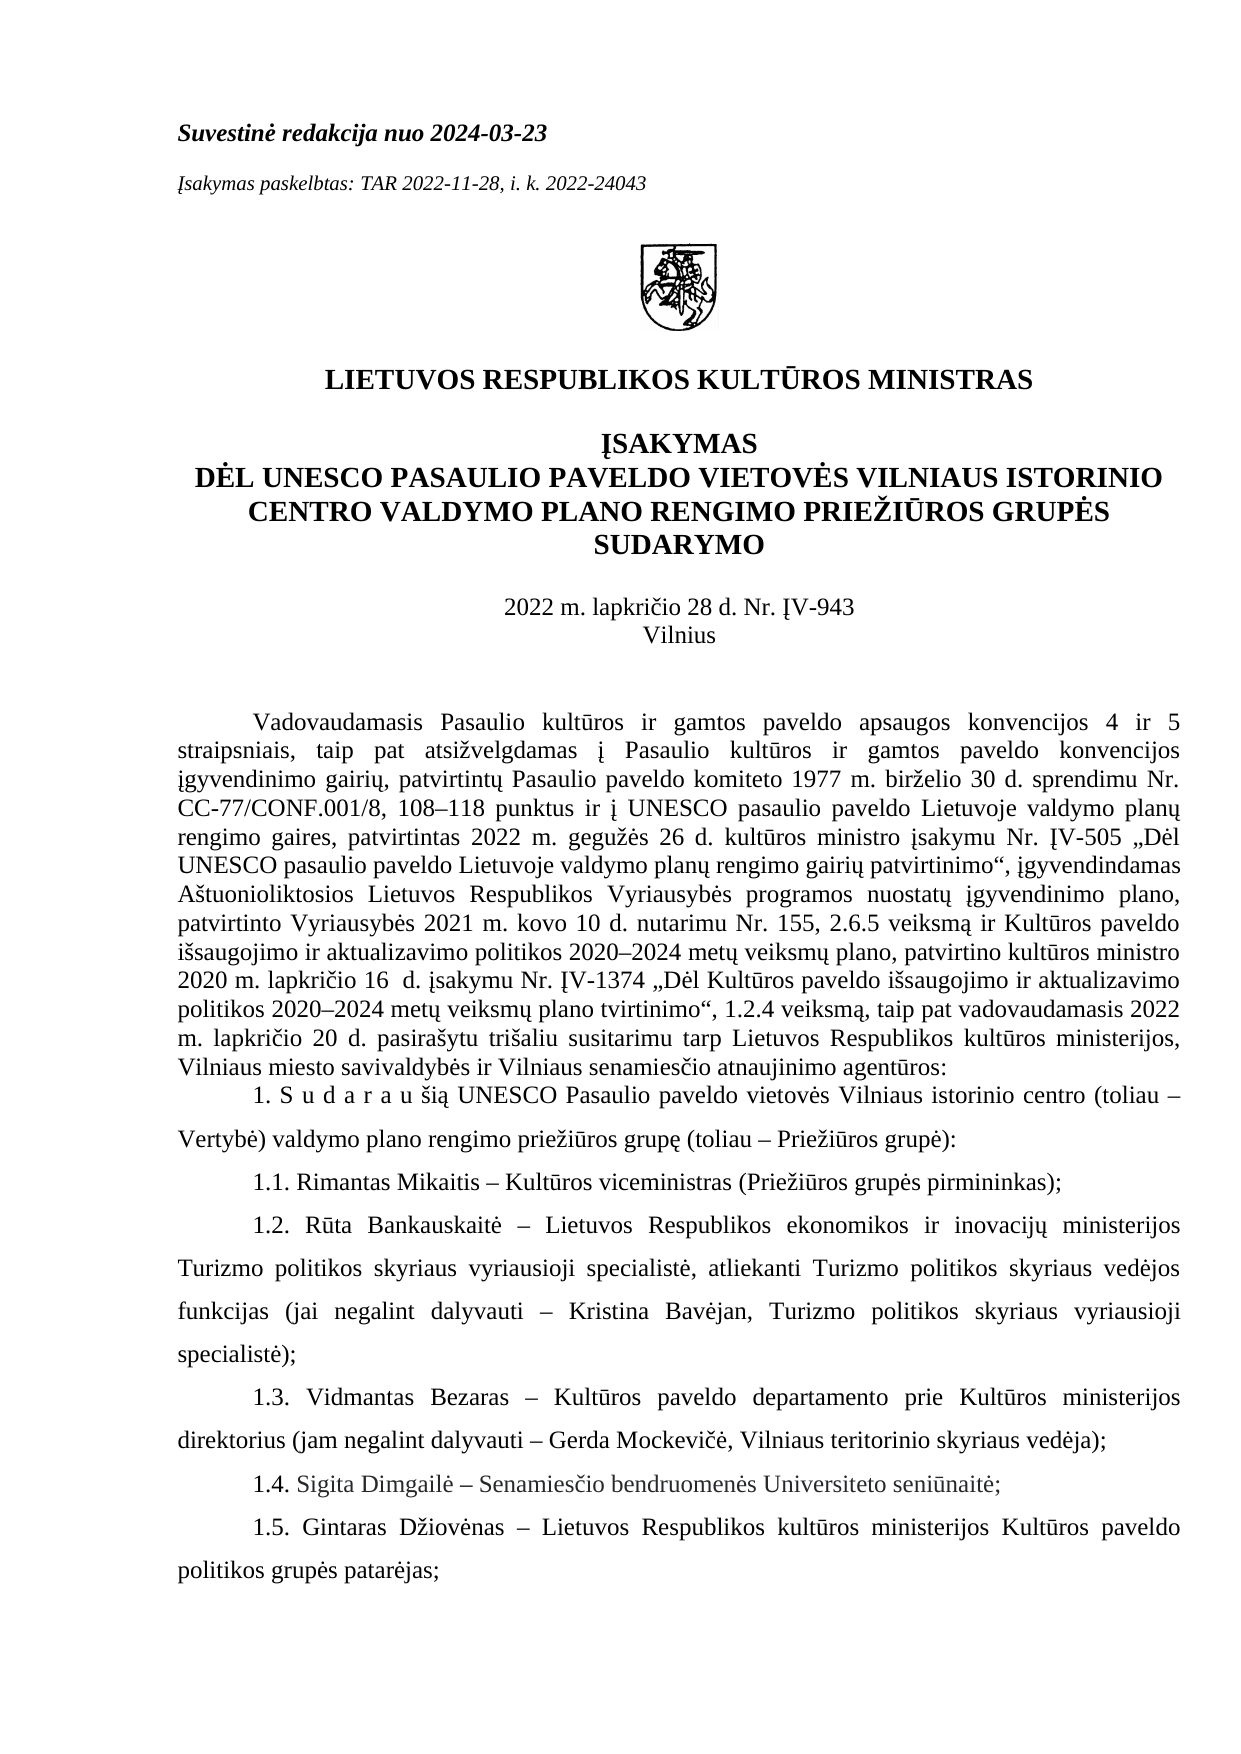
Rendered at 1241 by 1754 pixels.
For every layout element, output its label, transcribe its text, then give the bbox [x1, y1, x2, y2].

text ĮSAKYMAS [177, 427, 1181, 460]
text Įsakymas paskelbtas: TAR 2022-11-28, i. k. 2022-24043 [177, 171, 1181, 195]
text 1. S u d a r a u šią UNESCO Pasaulio paveldo vietovės Vilniaus istorinio centro (toliau – Vertybė) valdymo plano rengimo priežiūros grupę (toliau – Priežiūros grupė): [177, 1081, 1181, 1152]
text Vilnius [177, 621, 1181, 649]
text Suvestinė redakcija nuo 2024-03-23 [177, 118, 1181, 147]
text Vadovaudamasis Pasaulio kultūros ir gamtos paveldo apsaugos konvencijos 4 ir 5 straipsniais, taip pat atsižvelgdamas į Pasaulio kultūros ir gamtos paveldo konvencijos įgyvendinimo gairių, patvirtintų Pasaulio paveldo komiteto 1977 m. birželio 30 d. sprendimu Nr. CC-77/CONF.001/8, 108–118 punktus ir į UNESCO pasaulio paveldo Lietuvoje valdymo planų rengimo gaires, patvirtintas 2022 m. gegužės 26 d. kultūros ministro įsakymu Nr. ĮV-505 „Dėl UNESCO pasaulio paveldo Lietuvoje valdymo planų rengimo gairių patvirtinimo“, įgyvendindamas Aštuonioliktosios Lietuvos Respublikos Vyriausybės programos nuostatų įgyvendinimo plano, patvirtinto Vyriausybės 2021 m. kovo 10 d. nutarimu Nr. 155, 2.6.5 veiksmą ir Kultūros paveldo išsaugojimo ir aktualizavimo politikos 2020–2024 metų veiksmų plano, patvirtino kultūros ministro 2020 m. lapkričio 16 d. įsakymu Nr. ĮV-1374 „Dėl Kultūros paveldo išsaugojimo ir aktualizavimo politikos 2020–2024 metų veiksmų plano tvirtinimo“, 1.2.4 veiksmą, taip pat vadovaudamasis 2022 m. lapkričio 20 d. pasirašytu trišaliu susitarimu tarp Lietuvos Respublikos kultūros ministerijos, Vilniaus miesto savivaldybės ir Vilniaus senamiesčio atnaujinimo agentūros: [177, 707, 1181, 1081]
text 1.2. Rūta Bankauskaitė – Lietuvos Respublikos ekonomikos ir inovacijų ministerijos Turizmo politikos skyriaus vyriausioji specialistė, atliekanti Turizmo politikos skyriaus vedėjos funkcijas (jai negalint dalyvauti – Kristina Bavėjan, Turizmo politikos skyriaus vyriausioji specialistė); [177, 1210, 1181, 1368]
text 1.1. Rimantas Mikaitis – Kultūros viceministras (Priežiūros grupės pirmininkas); [177, 1167, 1181, 1196]
text 2022 m. lapkričio 28 d. Nr. ĮV-943 [177, 592, 1181, 621]
text 1.3. Vidmantas Bezaras – Kultūros paveldo departamento prie Kultūros ministerijos direktorius (jam negalint dalyvauti – Gerda Mockevičė, Vilniaus teritorinio skyriaus vedėja); [177, 1382, 1181, 1454]
text LIETUVOS RESPUBLIKOS KULTŪROS MINISTRAS [177, 362, 1181, 395]
text DĖL UNESCO PASAULIO PAVELDO VIETOVĖS VILNIAUS ISTORINIO CENTRO VALDYMO PLANO RENGIMO PRIEŽIŪROS GRUPĖS SUDARYMO [177, 460, 1181, 561]
text 1.5. Gintaras Džiovėnas – Lietuvos Respublikos kultūros ministerijos Kultūros paveldo politikos grupės patarėjas; [177, 1512, 1181, 1584]
text 1.4. Sigita Dimgailė – Senamiesčio bendruomenės Universiteto seniūnaitė; [177, 1469, 1181, 1497]
